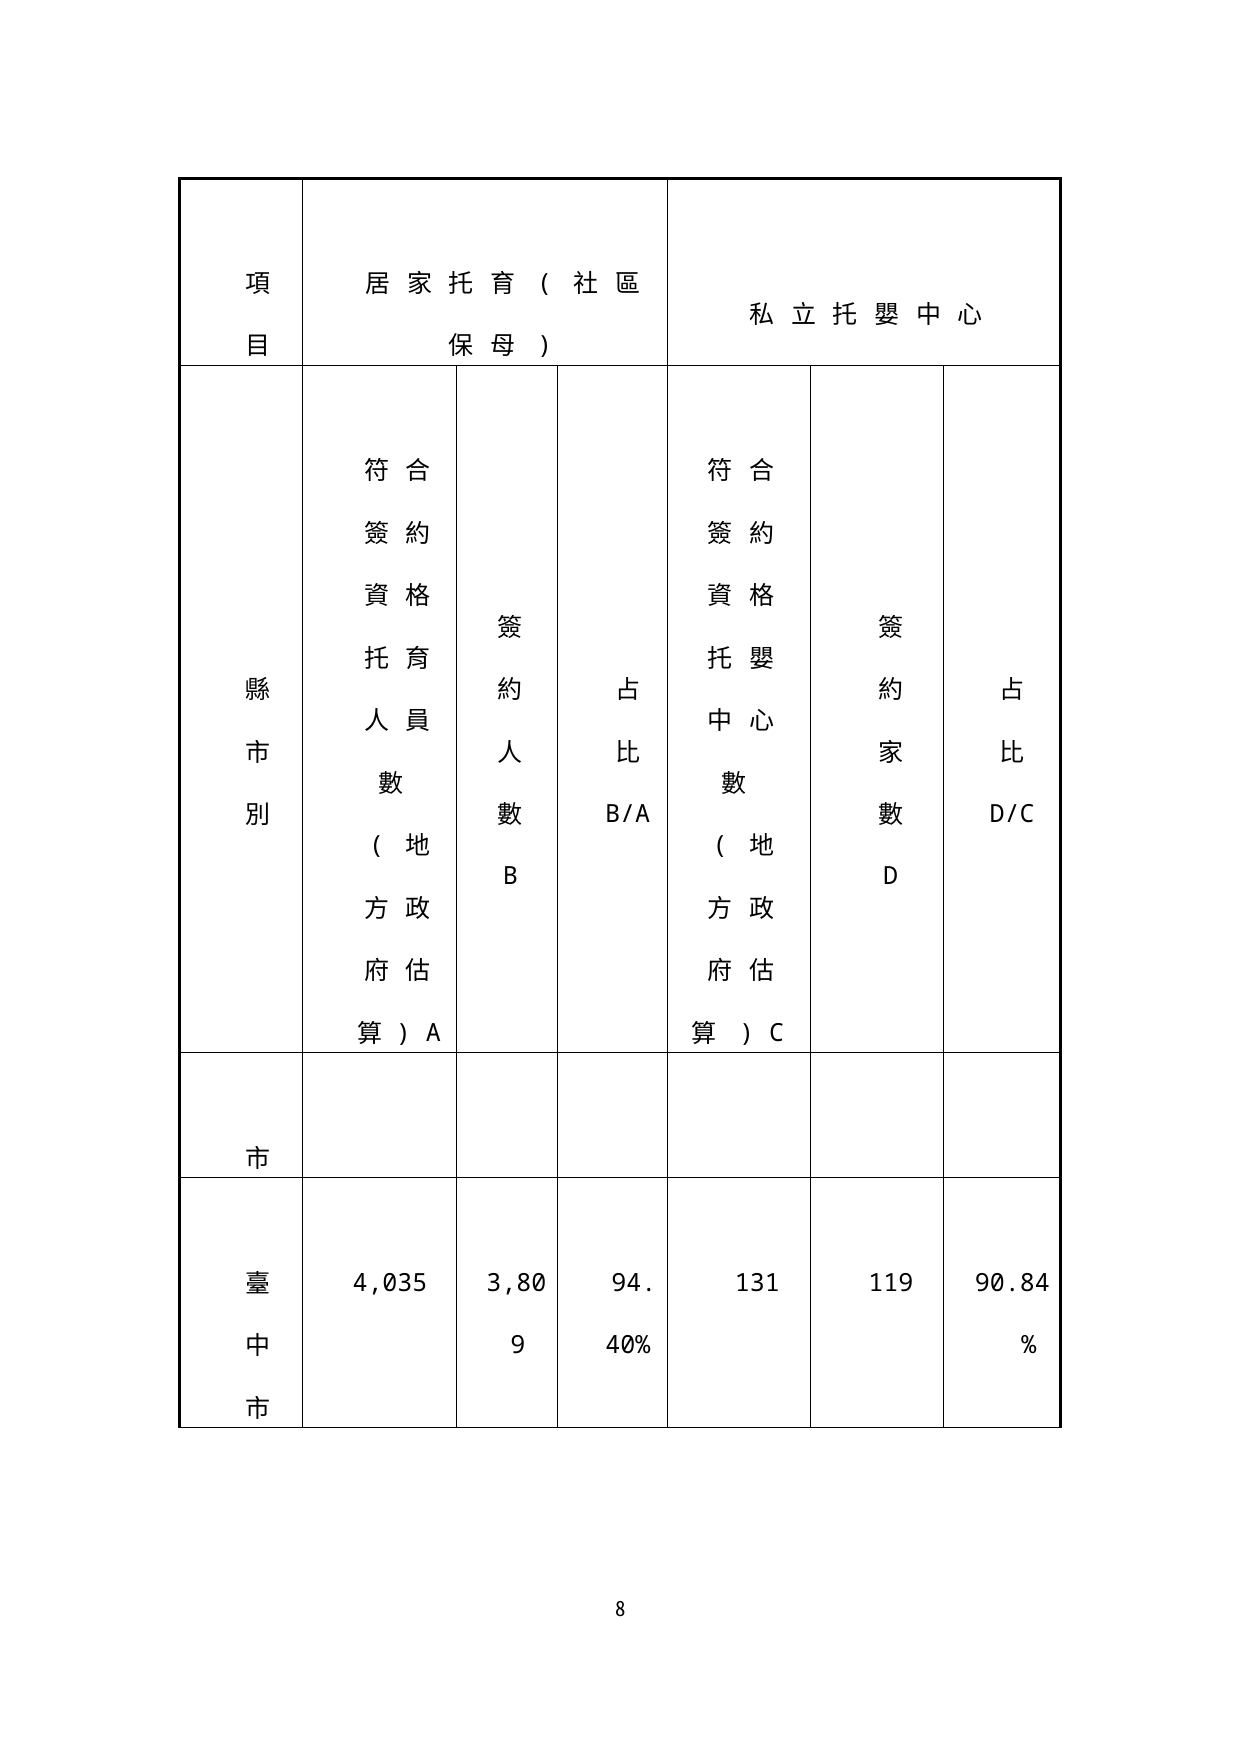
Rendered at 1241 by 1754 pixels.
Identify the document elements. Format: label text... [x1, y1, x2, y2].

table_cell 簽約家數 D [811, 366, 943, 1052]
table_cell [811, 1053, 943, 1177]
table_cell [303, 1053, 456, 1177]
table_cell [668, 1053, 810, 1177]
table_cell 市 [181, 1053, 302, 1177]
table_cell [944, 1053, 1059, 1177]
table_cell 94.40% [558, 1178, 667, 1427]
table_cell 4,035 [303, 1178, 456, 1427]
table_header 居家托育(社區保母) [303, 180, 667, 365]
table_cell 占比 B/A [558, 366, 667, 1052]
table_cell 縣市別 [181, 366, 302, 1052]
table_cell [558, 1053, 667, 1177]
table_cell 符合簽約資格托育人員數(地方政府估算) A [303, 366, 456, 1052]
table_header 私立托嬰中心 [668, 180, 1059, 365]
table_cell 符合簽約資格托嬰中心數(地方政府估算) C [668, 366, 810, 1052]
table_cell 119 [811, 1178, 943, 1427]
table_cell [457, 1053, 557, 1177]
table_cell 90.84% [944, 1178, 1059, 1427]
table_cell 占比 D/C [944, 366, 1059, 1052]
table_cell 131 [668, 1178, 810, 1427]
table_header 項目 [181, 180, 302, 365]
table_cell 臺中市 [181, 1178, 302, 1427]
table_cell 3,809 [457, 1178, 557, 1427]
table_cell 簽約人數 B [457, 366, 557, 1052]
